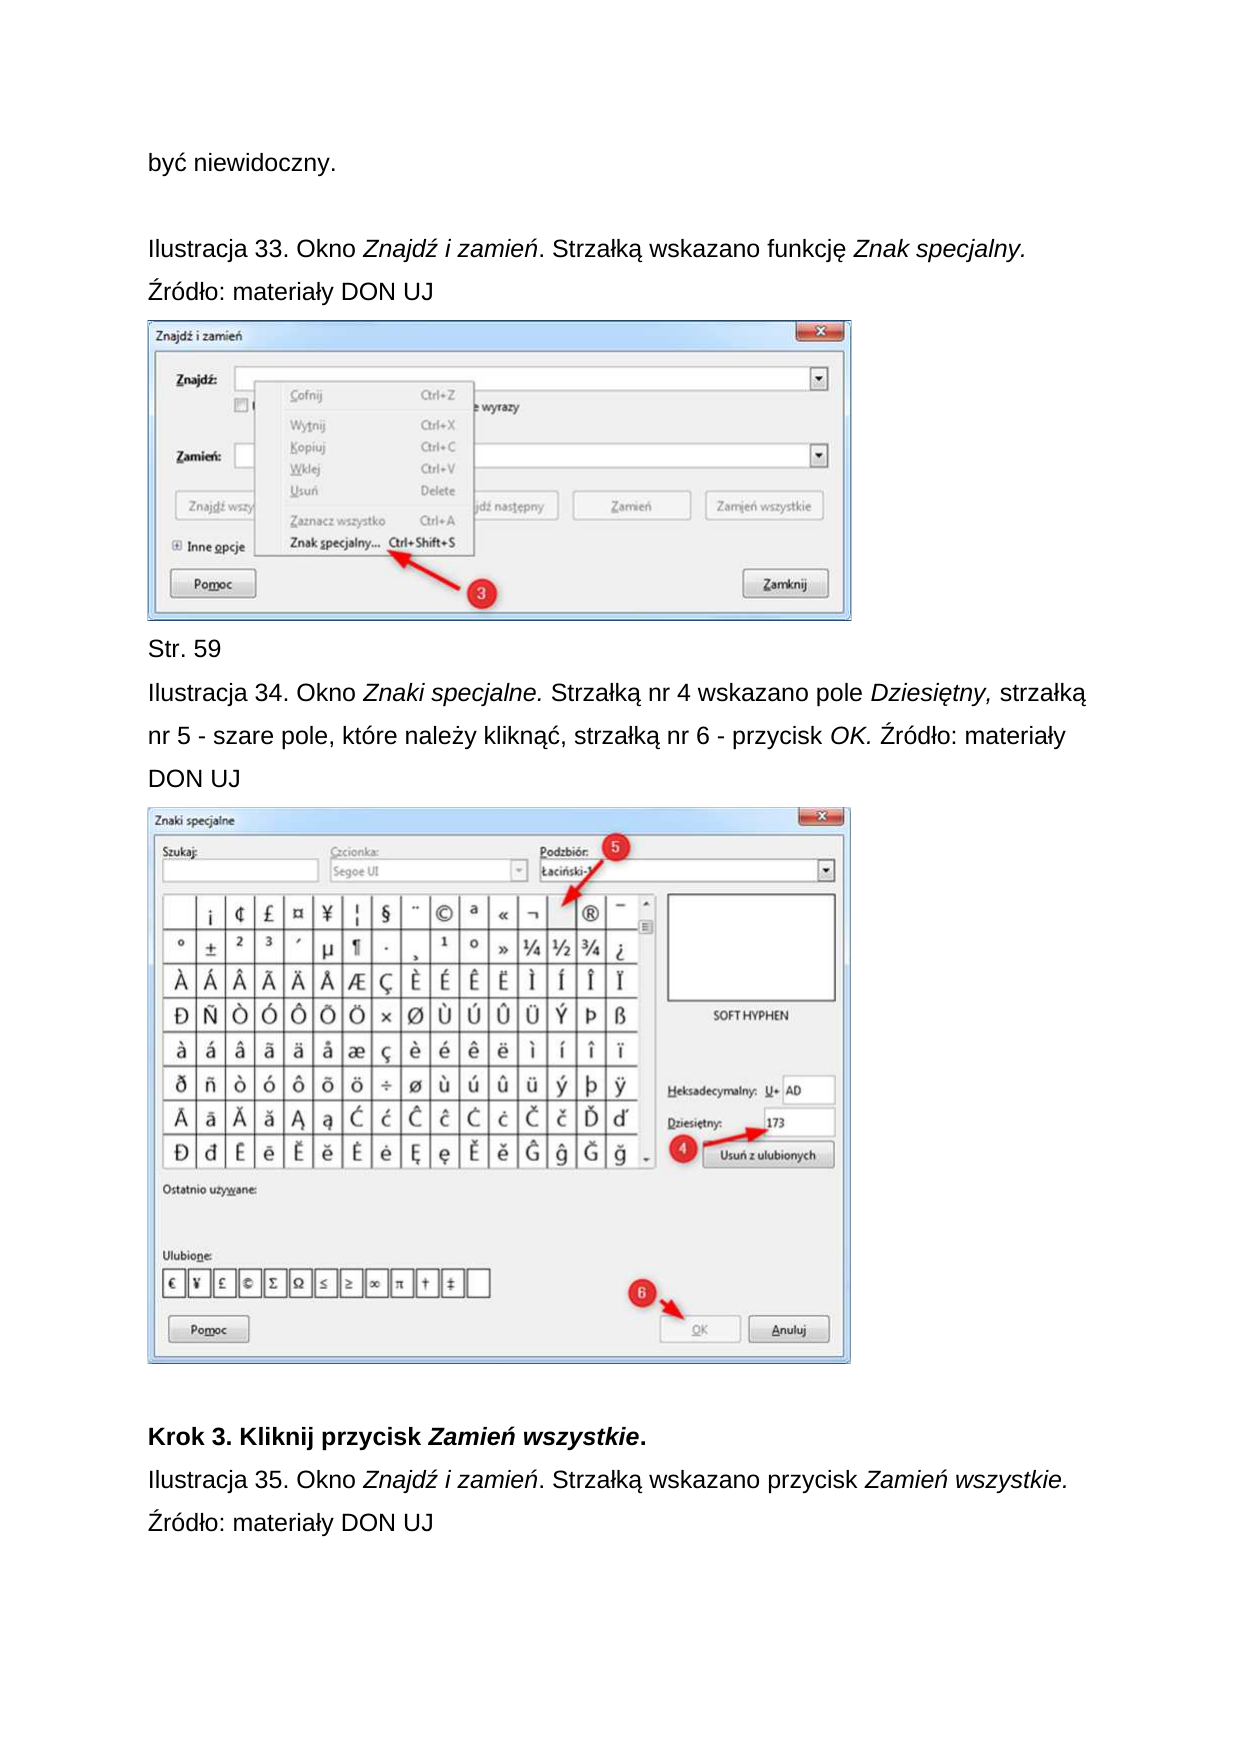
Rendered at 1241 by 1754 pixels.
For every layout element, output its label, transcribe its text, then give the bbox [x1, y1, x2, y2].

text Krok 3. Kliknij przycisk Zamień wszystkie. [148, 1421, 1093, 1450]
picture [147, 320, 852, 621]
picture [147, 807, 851, 1364]
text Ilustracja 35. Okno Znajdź i zamień. Strzałką wskazano przycisk Zamień wszystkie. Źródło: materiały DON UJ [148, 1464, 1093, 1536]
text być niewidoczny. [148, 148, 1093, 176]
text Str. 59 [148, 634, 1093, 663]
text Ilustracja 34. Okno Znaki specjalne. Strzałką nr 4 wskazano pole Dziesiętny, strzałką nr 5 - szare pole, które należy kliknąć, strzałką nr 6 - przycisk OK. Źródło: materiały DON UJ [148, 678, 1093, 793]
text Ilustracja 33. Okno Znajdź i zamień. Strzałką wskazano funkcję Znak specjalny. Źródło: materiały DON UJ [148, 234, 1093, 306]
